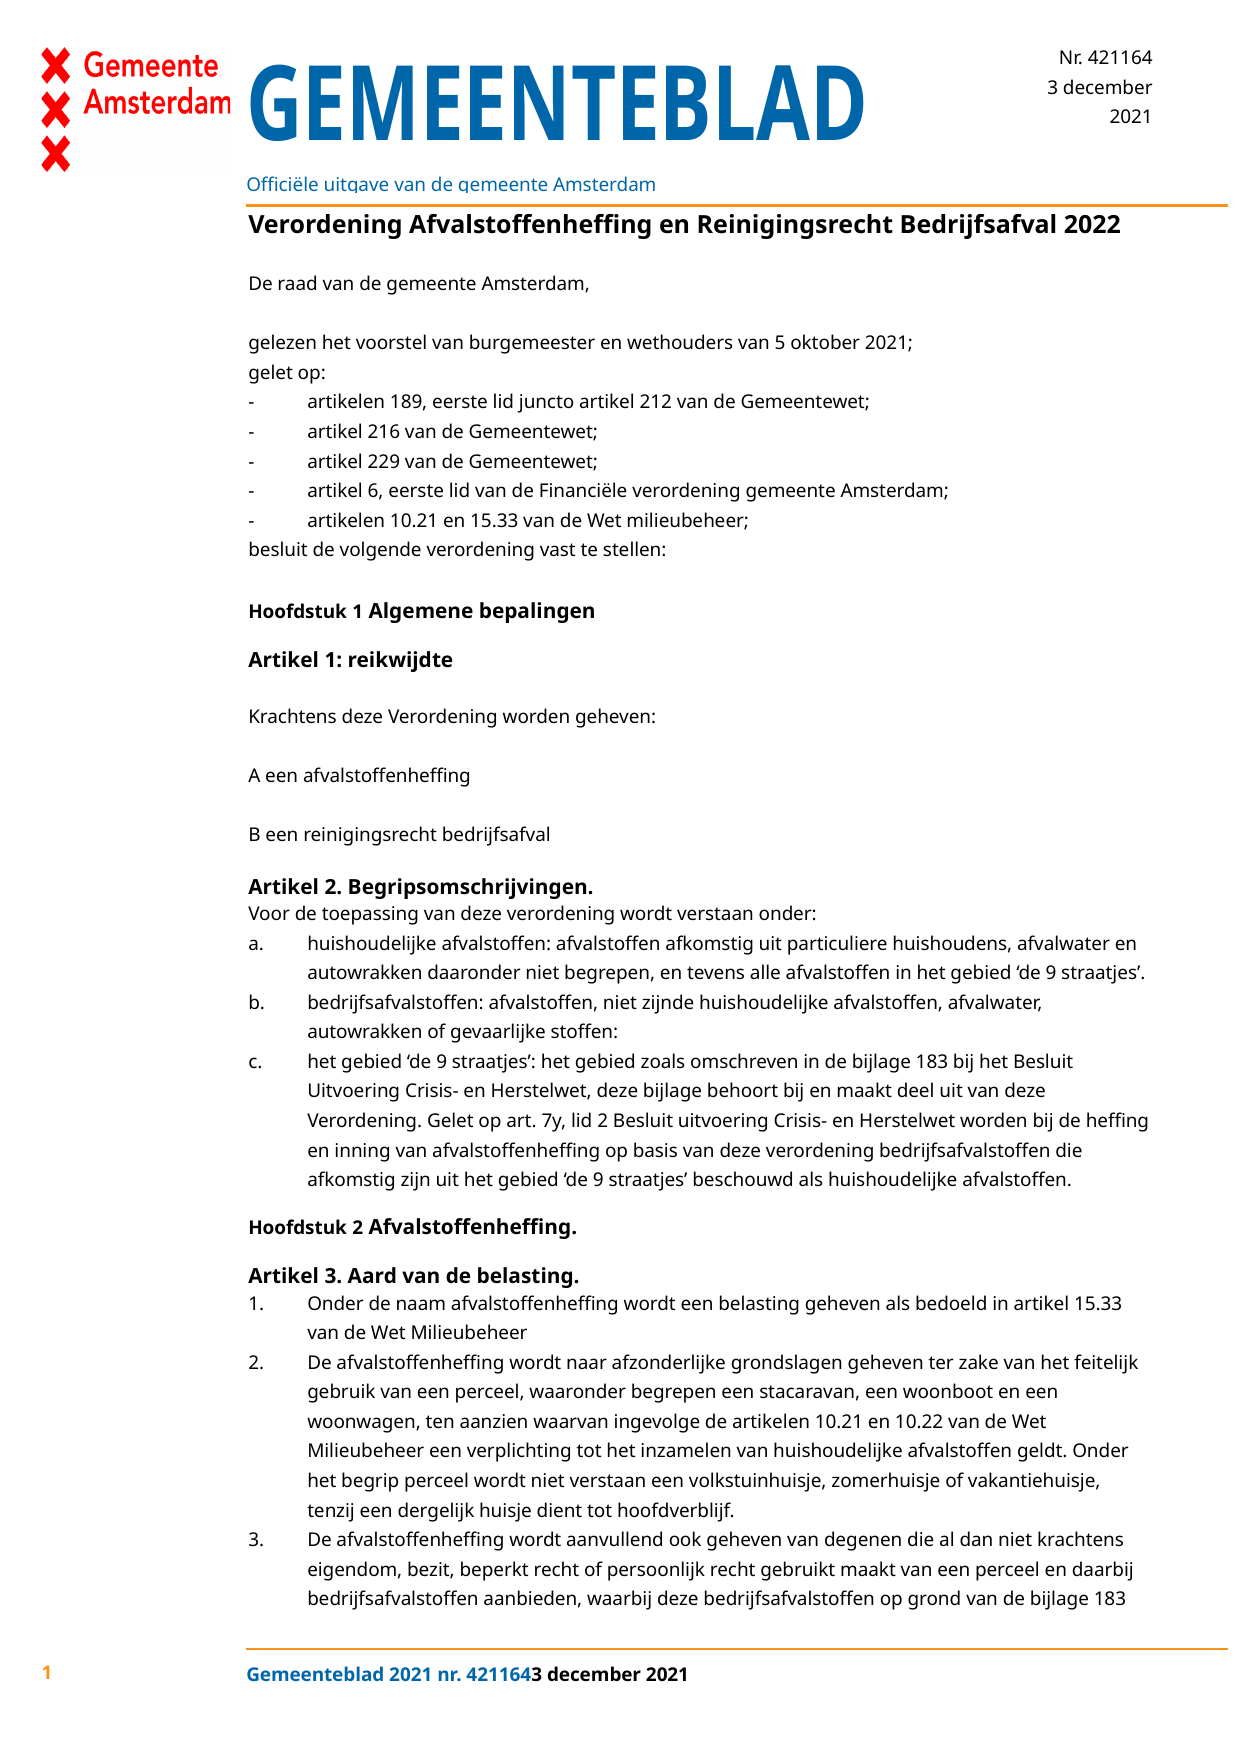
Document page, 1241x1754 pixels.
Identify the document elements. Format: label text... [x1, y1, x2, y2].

list bedrijfsafvalstoffen: afvalstoffen, niet zijnde huishoudelijke afvalstoffen, afvalwater, autowrakken of gevaarlijke stoffen: [248, 989, 1152, 1044]
text Artikel 3. Aard van de belasting. [248, 1261, 1152, 1290]
text gelezen het voorstel van burgemeester en wethouders van 5 oktober 2021; [248, 329, 1152, 355]
text Hoofdstuk 1 Algemene bepalingen [248, 596, 1152, 624]
list artikelen 189, eerste lid juncto artikel 212 van de Gemeentewet; [248, 389, 1152, 414]
text besluit de volgende verordening vast te stellen: [248, 537, 1152, 562]
text Krachtens deze Verordening worden geheven: [248, 703, 1152, 729]
text A een afvalstoffenheffing [248, 762, 1152, 788]
list artikelen 10.21 en 15.33 van de Wet milieubeheer; [248, 507, 1152, 533]
text B een reinigingsrecht bedrijfsafval [248, 821, 1152, 847]
text De raad van de gemeente Amsterdam, [248, 270, 1152, 296]
list artikel 229 van de Gemeentewet; [248, 448, 1152, 473]
list huishoudelijke afvalstoffen: afvalstoffen afkomstig uit particuliere huishoudens, afvalwater en autowrakken daaronder niet begrepen, en tevens alle afvalstoffen in het gebied ‘de 9 straatjes’. [248, 930, 1152, 985]
list De afvalstoffenheffing wordt naar afzonderlijke grondslagen geheven ter zake van het feitelijk gebruik van een perceel, waaronder begrepen een stacaravan, een woonboot en een woonwagen, ten aanzien waarvan ingevolge de artikelen 10.21 en 10.22 van de Wet Milieubeheer een verplichting tot het inzamelen van huishoudelijke afvalstoffen geldt. Onder het begrip perceel wordt niet verstaan een volkstuinhuisje, zomerhuisje of vakantiehuisje, tenzij een dergelijk huisje dient tot hoofdverblijf. [248, 1349, 1152, 1523]
text Artikel 1: reikwijdte [248, 645, 1152, 673]
picture [41, 47, 231, 172]
text Verordening Afvalstoffenheffing en Reinigingsrecht Bedrijfsafval 2022 [248, 207, 1152, 241]
list Onder de naam afvalstoffenheffing wordt een belasting geheven als bedoeld in artikel 15.33 van de Wet Milieubeheer [248, 1290, 1152, 1345]
list De afvalstoffenheffing wordt aanvullend ook geheven van degenen die al dan niet krachtens eigendom, bezit, beperkt recht of persoonlijk recht gebruikt maakt van een perceel en daarbij bedrijfsafvalstoffen aanbieden, waarbij deze bedrijfsafvalstoffen op grond van de bijlage 183 [248, 1526, 1152, 1611]
list het gebied ‘de 9 straatjes’: het gebied zoals omschreven in de bijlage 183 bij het Besluit Uitvoering Crisis- en Herstelwet, deze bijlage behoort bij en maakt deel uit van deze Verordening. Gelet op art. 7y, lid 2 Besluit uitvoering Crisis- en Herstelwet worden bij de heffing en inning van afvalstoffenheffing op basis van deze verordening bedrijfsafvalstoffen die afkomstig zijn uit het gebied ‘de 9 straatjes’ beschouwd als huishoudelijke afvalstoffen. [248, 1048, 1152, 1192]
text Hoofdstuk 2 Afvalstoffenheffing. [248, 1212, 1152, 1241]
text Artikel 2. Begripsomschrijvingen. [248, 872, 1152, 900]
text gelet op: [248, 359, 1152, 385]
list artikel 6, eerste lid van de Financiële verordening gemeente Amsterdam; [248, 477, 1152, 503]
list artikel 216 van de Gemeentewet; [248, 418, 1152, 444]
text Voor de toepassing van deze verordening wordt verstaan onder: [248, 900, 1152, 926]
